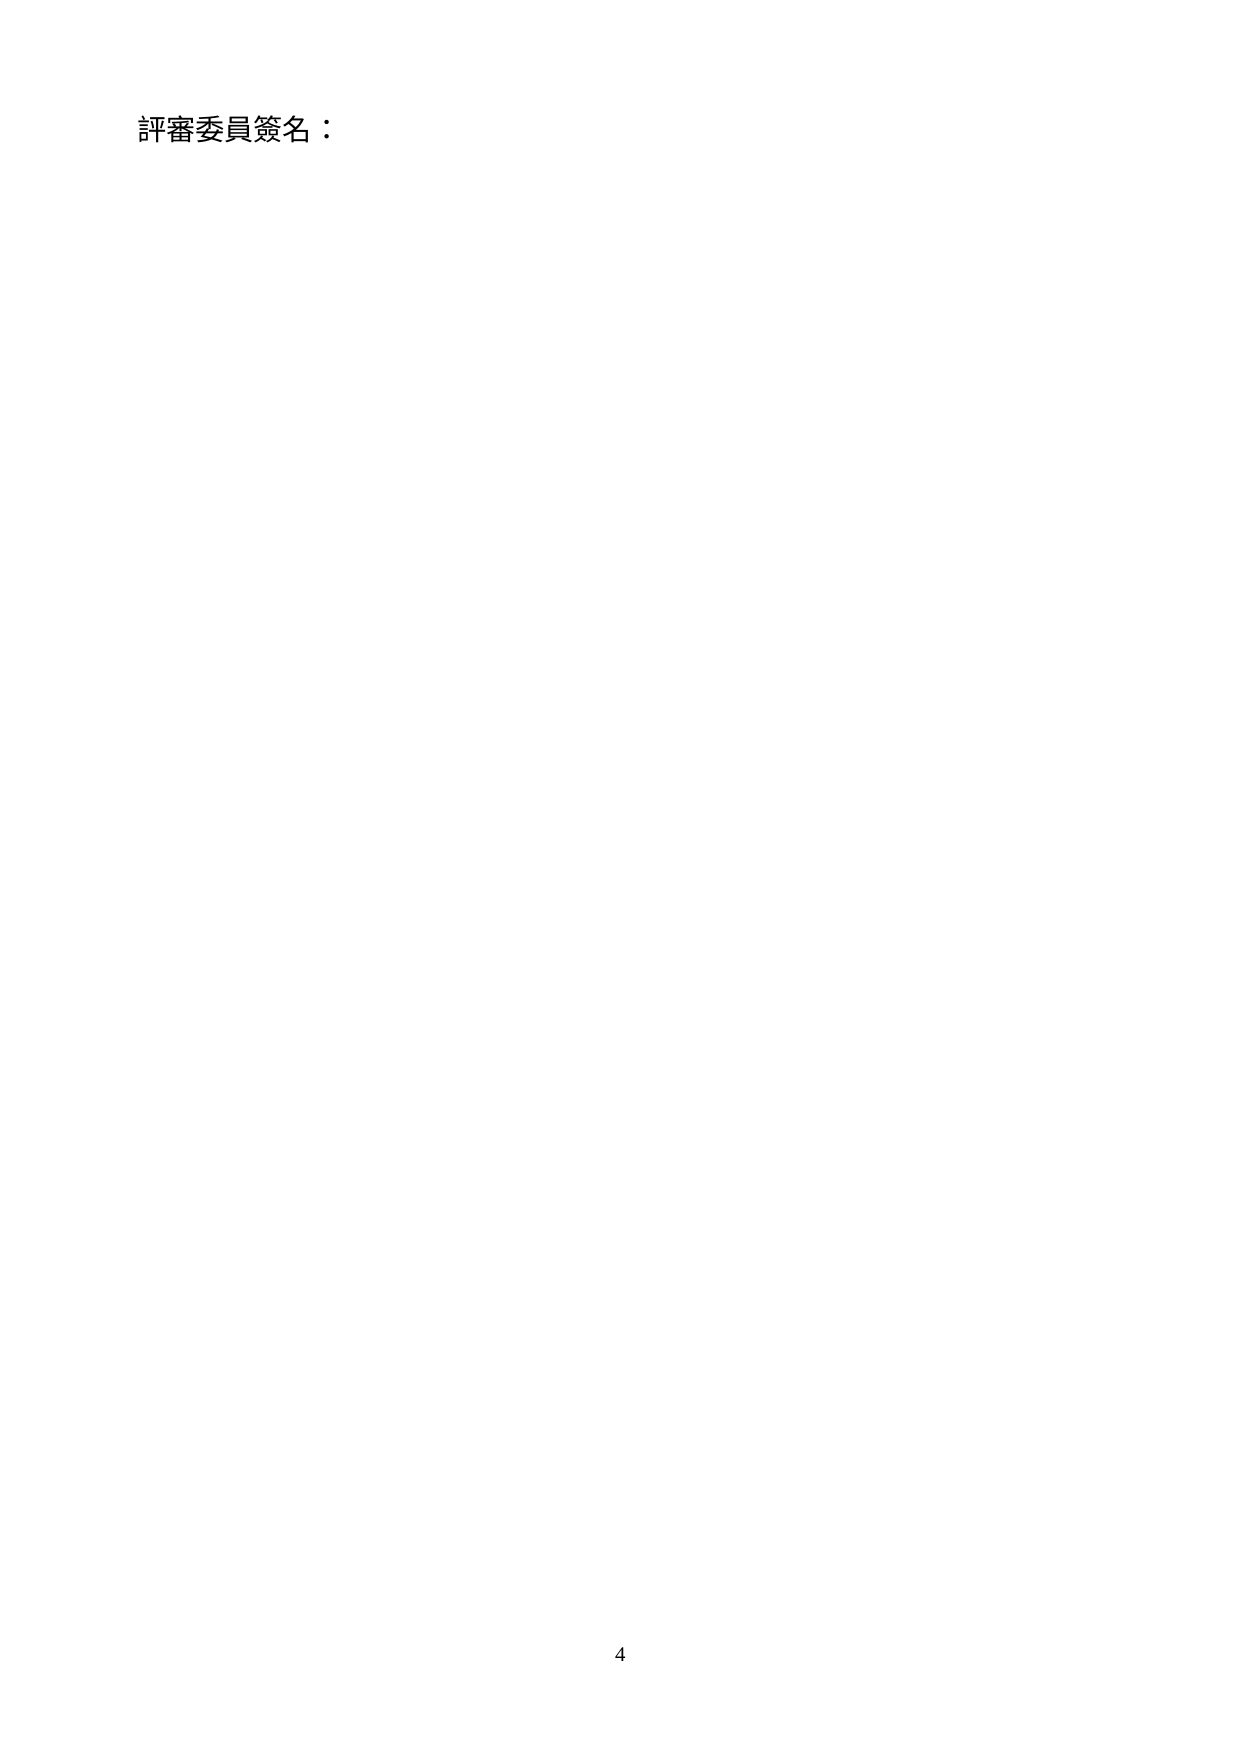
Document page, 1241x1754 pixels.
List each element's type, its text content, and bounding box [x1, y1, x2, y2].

text 評審委員簽名： [137, 88, 1122, 167]
